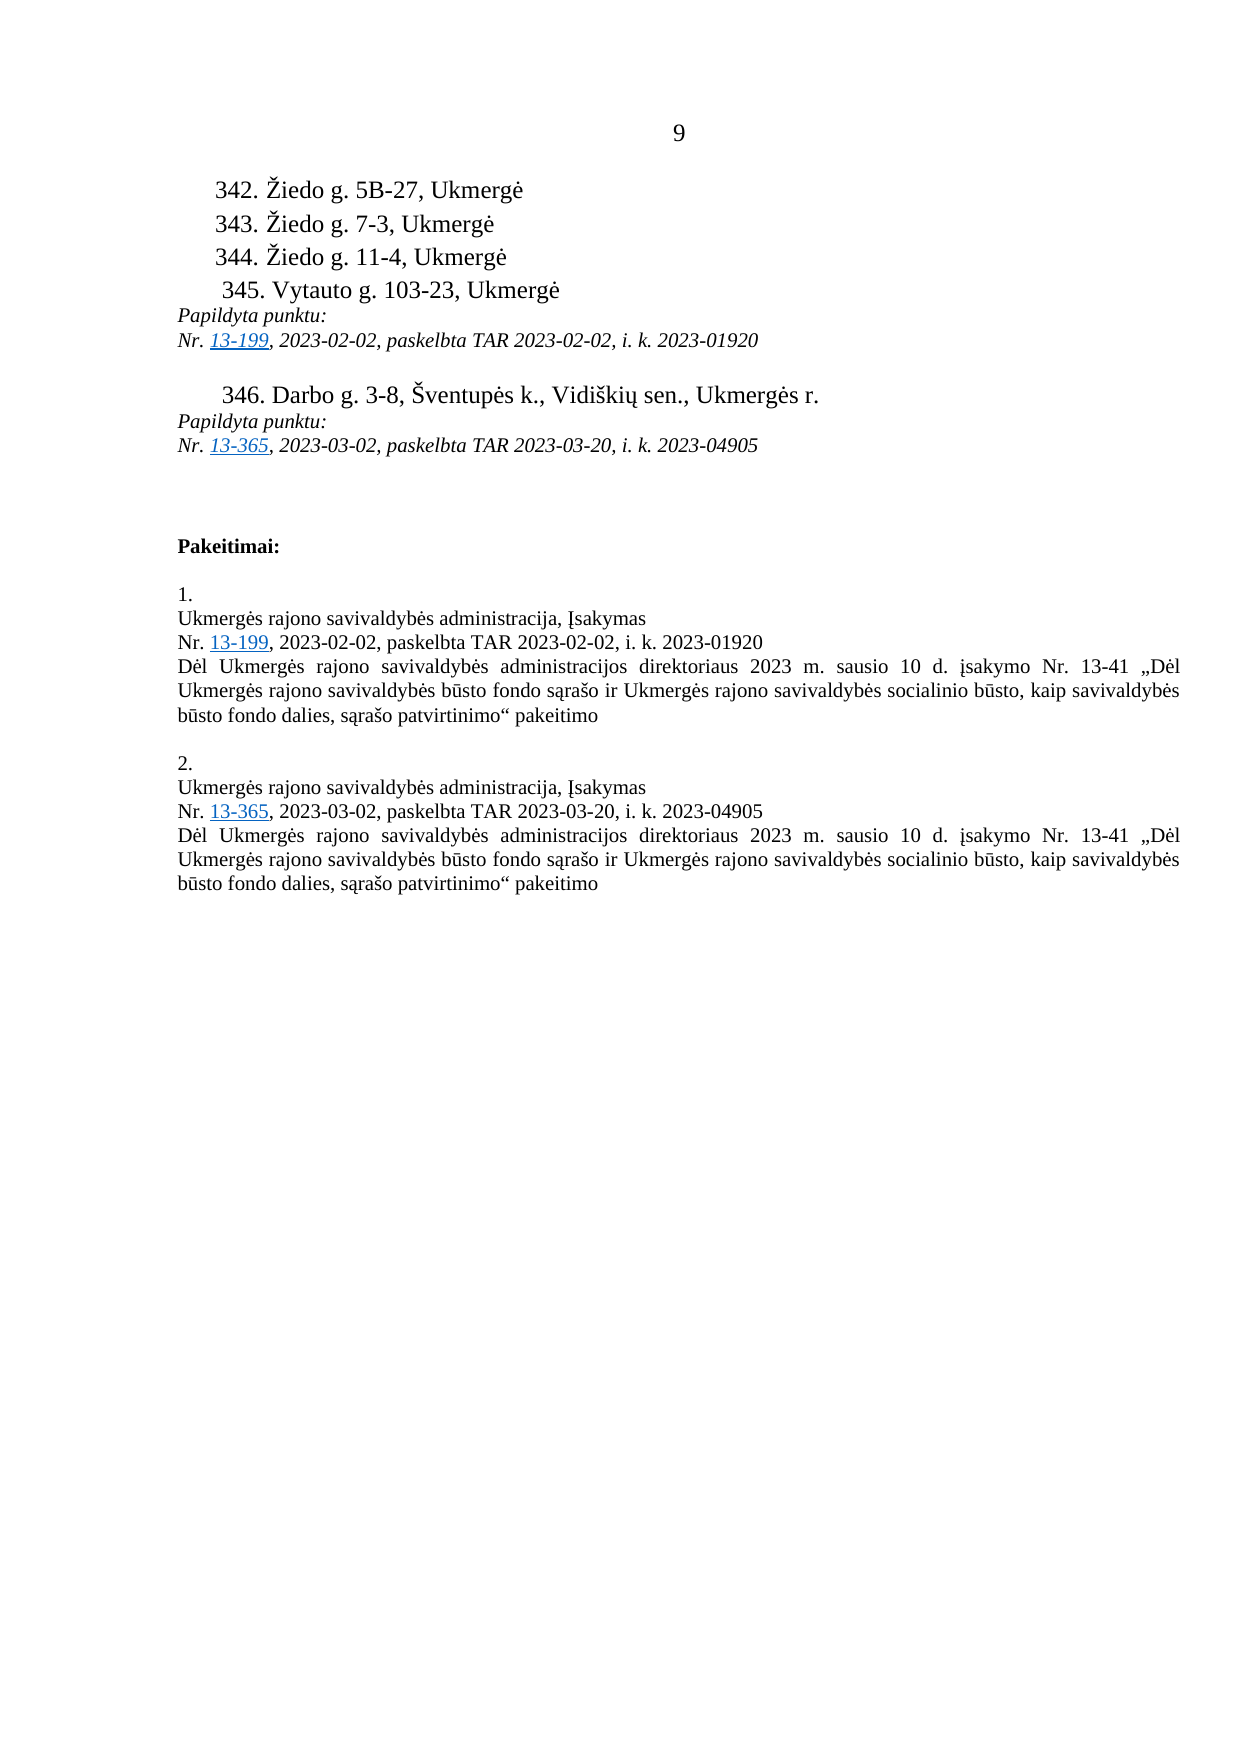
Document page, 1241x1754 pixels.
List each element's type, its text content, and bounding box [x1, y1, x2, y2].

text Dėl Ukmergės rajono savivaldybės administracijos direktoriaus 2023 m. sausio 10 d. įsakymo Nr. 13-41 „Dėl Ukmergės rajono savivaldybės būsto fondo sąrašo ir Ukmergės rajono savivaldybės socialinio būsto, kaip savivaldybės būsto fondo dalies, sąrašo patvirtinimo“ pakeitimo [177, 654, 1181, 727]
text 1. [177, 582, 1181, 606]
text Nr. 13-199, 2023-02-02, paskelbta TAR 2023-02-02, i. k. 2023-01920 [177, 327, 1181, 352]
text 344. Žiedo g. 11-4, Ukmergė [215, 242, 1181, 270]
text Papildyta punktu: [177, 409, 1181, 433]
text 345. Vytauto g. 103-23, Ukmergė [222, 275, 1181, 303]
text Dėl Ukmergės rajono savivaldybės administracijos direktoriaus 2023 m. sausio 10 d. įsakymo Nr. 13-41 „Dėl Ukmergės rajono savivaldybės būsto fondo sąrašo ir Ukmergės rajono savivaldybės socialinio būsto, kaip savivaldybės būsto fondo dalies, sąrašo patvirtinimo“ pakeitimo [177, 823, 1181, 895]
text 342. Žiedo g. 5B-27, Ukmergė [215, 176, 1181, 204]
text Nr. 13-199, 2023-02-02, paskelbta TAR 2023-02-02, i. k. 2023-01920 [177, 630, 1181, 654]
text 346. Darbo g. 3-8, Šventupės k., Vidiškių sen., Ukmergės r. [177, 380, 1181, 409]
text Nr. 13-365, 2023-03-02, paskelbta TAR 2023-03-20, i. k. 2023-04905 [177, 799, 1181, 823]
text 343. Žiedo g. 7-3, Ukmergė [215, 209, 1181, 237]
text Pakeitimai: [177, 534, 1181, 558]
text Ukmergės rajono savivaldybės administracija, Įsakymas [177, 775, 1181, 799]
text Papildyta punktu: [177, 303, 1181, 327]
text Ukmergės rajono savivaldybės administracija, Įsakymas [177, 606, 1181, 630]
text 2. [177, 751, 1181, 775]
text Nr. 13-365, 2023-03-02, paskelbta TAR 2023-03-20, i. k. 2023-04905 [177, 433, 1181, 457]
